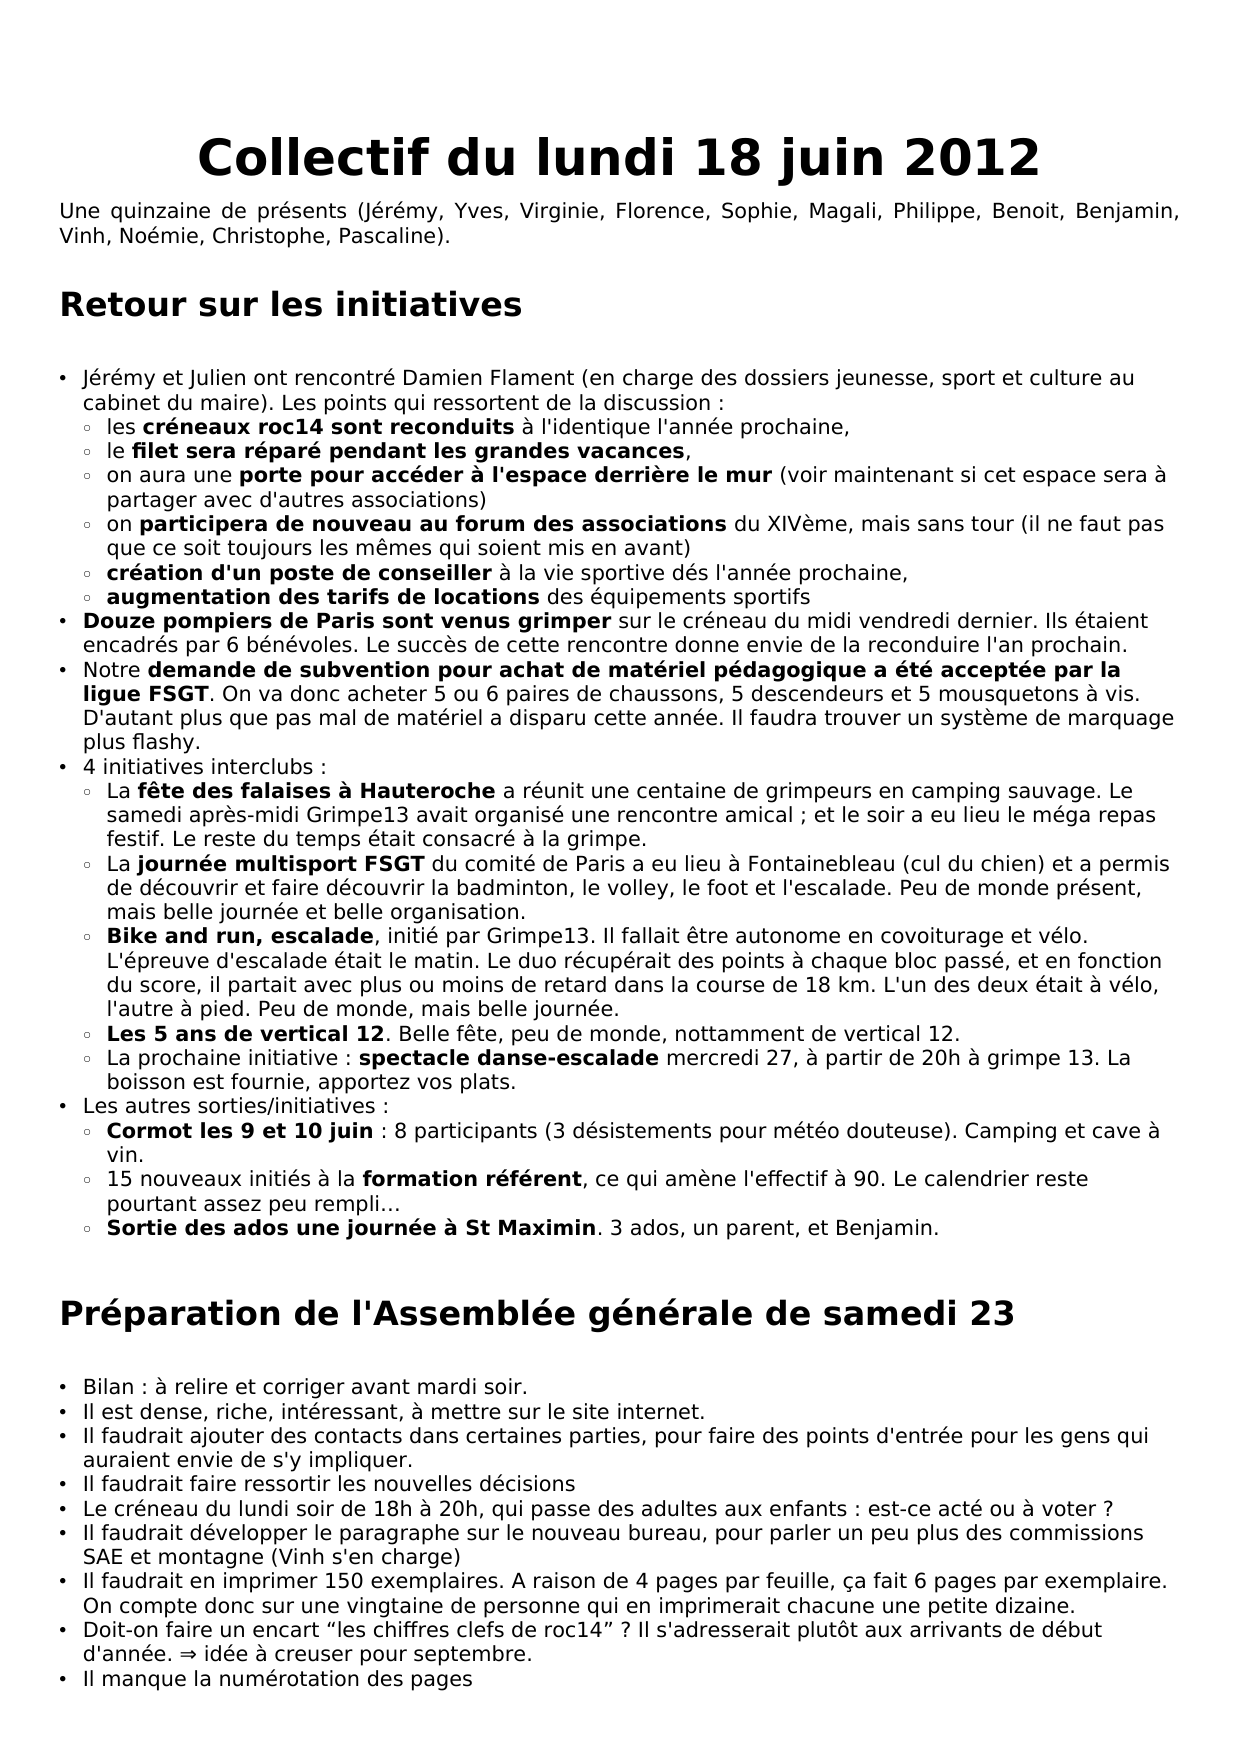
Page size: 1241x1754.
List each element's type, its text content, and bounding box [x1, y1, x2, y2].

list 4 initiatives interclubs : [59, 755, 1181, 779]
list les créneaux roc14 sont reconduits à l'identique l'année prochaine, [83, 415, 1181, 439]
list augmentation des tarifs de locations des équipements sportifs [83, 585, 1181, 609]
subtitle Retour sur les initiatives [59, 286, 1181, 324]
list Douze pompiers de Paris sont venus grimper sur le créneau du midi vendredi dernier. Ils étaient encadrés par 6 bénévoles. Le succès de cette rencontre donne envie de la reconduire l'an prochain. [59, 609, 1181, 658]
list 15 nouveaux initiés à la formation référent, ce qui amène l'effectif à 90. Le calendrier reste pourtant assez peu rempli… [83, 1167, 1181, 1216]
list Les autres sorties/initiatives : [59, 1094, 1181, 1119]
list La journée multisport FSGT du comité de Paris a eu lieu à Fontainebleau (cul du chien) et a permis de découvrir et faire découvrir la badminton, le volley, le foot et l'escalade. Peu de monde présent, mais belle journée et belle organisation. [83, 852, 1181, 924]
list Il est dense, riche, intéressant, à mettre sur le site internet. [59, 1400, 1181, 1424]
list création d'un poste de conseiller à la vie sportive dés l'année prochaine, [83, 561, 1181, 585]
list Bilan : à relire et corriger avant mardi soir. [59, 1375, 1181, 1400]
list Cormot les 9 et 10 juin : 8 participants (3 désistements pour météo douteuse). Camping et cave à vin. [83, 1119, 1181, 1167]
list Il faudrait en imprimer 150 exemplaires. A raison de 4 pages par feuille, ça fait 6 pages par exemplaire. On compte donc sur une vingtaine de personne qui en imprimerait chacune une petite dizaine. [59, 1569, 1181, 1618]
list le filet sera réparé pendant les grandes vacances, [83, 439, 1181, 463]
list on aura une porte pour accéder à l'espace derrière le mur (voir maintenant si cet espace sera à partager avec d'autres associations) [83, 463, 1181, 512]
subtitle Préparation de l'Assemblée générale de samedi 23 [59, 1294, 1181, 1333]
list Doit-on faire un encart “les chiffres clefs de roc14” ? Il s'adresserait plutôt aux arrivants de début d'année. ⇒ idée à creuser pour septembre. [59, 1618, 1181, 1667]
list Le créneau du lundi soir de 18h à 20h, qui passe des adultes aux enfants : est-ce acté ou à voter ? [59, 1497, 1181, 1521]
list Il manque la numérotation des pages [59, 1667, 1181, 1691]
list on participera de nouveau au forum des associations du XIVème, mais sans tour (il ne faut pas que ce soit toujours les mêmes qui soient mis en avant) [83, 512, 1181, 561]
list Il faudrait faire ressortir les nouvelles décisions [59, 1472, 1181, 1497]
list Bike and run, escalade, initié par Grimpe13. Il fallait être autonome en covoiturage et vélo. L'épreuve d'escalade était le matin. Le duo récupérait des points à chaque bloc passé, et en fonction du score, il partait avec plus ou moins de retard dans la course de 18 km. L'un des deux était à vélo, l'autre à pied. Peu de monde, mais belle journée. [83, 924, 1181, 1022]
list Sortie des ados une journée à St Maximin. 3 ados, un parent, et Benjamin. [83, 1216, 1181, 1240]
list Notre demande de subvention pour achat de matériel pédagogique a été acceptée par la ligue FSGT. On va donc acheter 5 ou 6 paires de chaussons, 5 descendeurs et 5 mousquetons à vis. D'autant plus que pas mal de matériel a disparu cette année. Il faudra trouver un système de marquage plus flashy. [59, 658, 1181, 755]
list Il faudrait ajouter des contacts dans certaines parties, pour faire des points d'entrée pour les gens qui auraient envie de s'y impliquer. [59, 1424, 1181, 1472]
text Une quinzaine de présents (Jérémy, Yves, Virginie, Florence, Sophie, Magali, Philippe, Benoit, Benjamin, Vinh, Noémie, Christophe, Pascaline). [59, 199, 1181, 248]
list La fête des falaises à Hauteroche a réunit une centaine de grimpeurs en camping sauvage. Le samedi après-midi Grimpe13 avait organisé une rencontre amical ; et le soir a eu lieu le méga repas festif. Le reste du temps était consacré à la grimpe. [83, 779, 1181, 852]
list Il faudrait développer le paragraphe sur le nouveau bureau, pour parler un peu plus des commissions SAE et montagne (Vinh s'en charge) [59, 1521, 1181, 1569]
list La prochaine initiative : spectacle danse-escalade mercredi 27, à partir de 20h à grimpe 13. La boisson est fournie, apportez vos plats. [83, 1046, 1181, 1094]
subtitle Collectif du lundi 18 juin 2012 [59, 129, 1181, 187]
list Les 5 ans de vertical 12. Belle fête, peu de monde, nottamment de vertical 12. [83, 1022, 1181, 1046]
list Jérémy et Julien ont rencontré Damien Flament (en charge des dossiers jeunesse, sport et culture au cabinet du maire). Les points qui ressortent de la discussion : [59, 366, 1181, 415]
